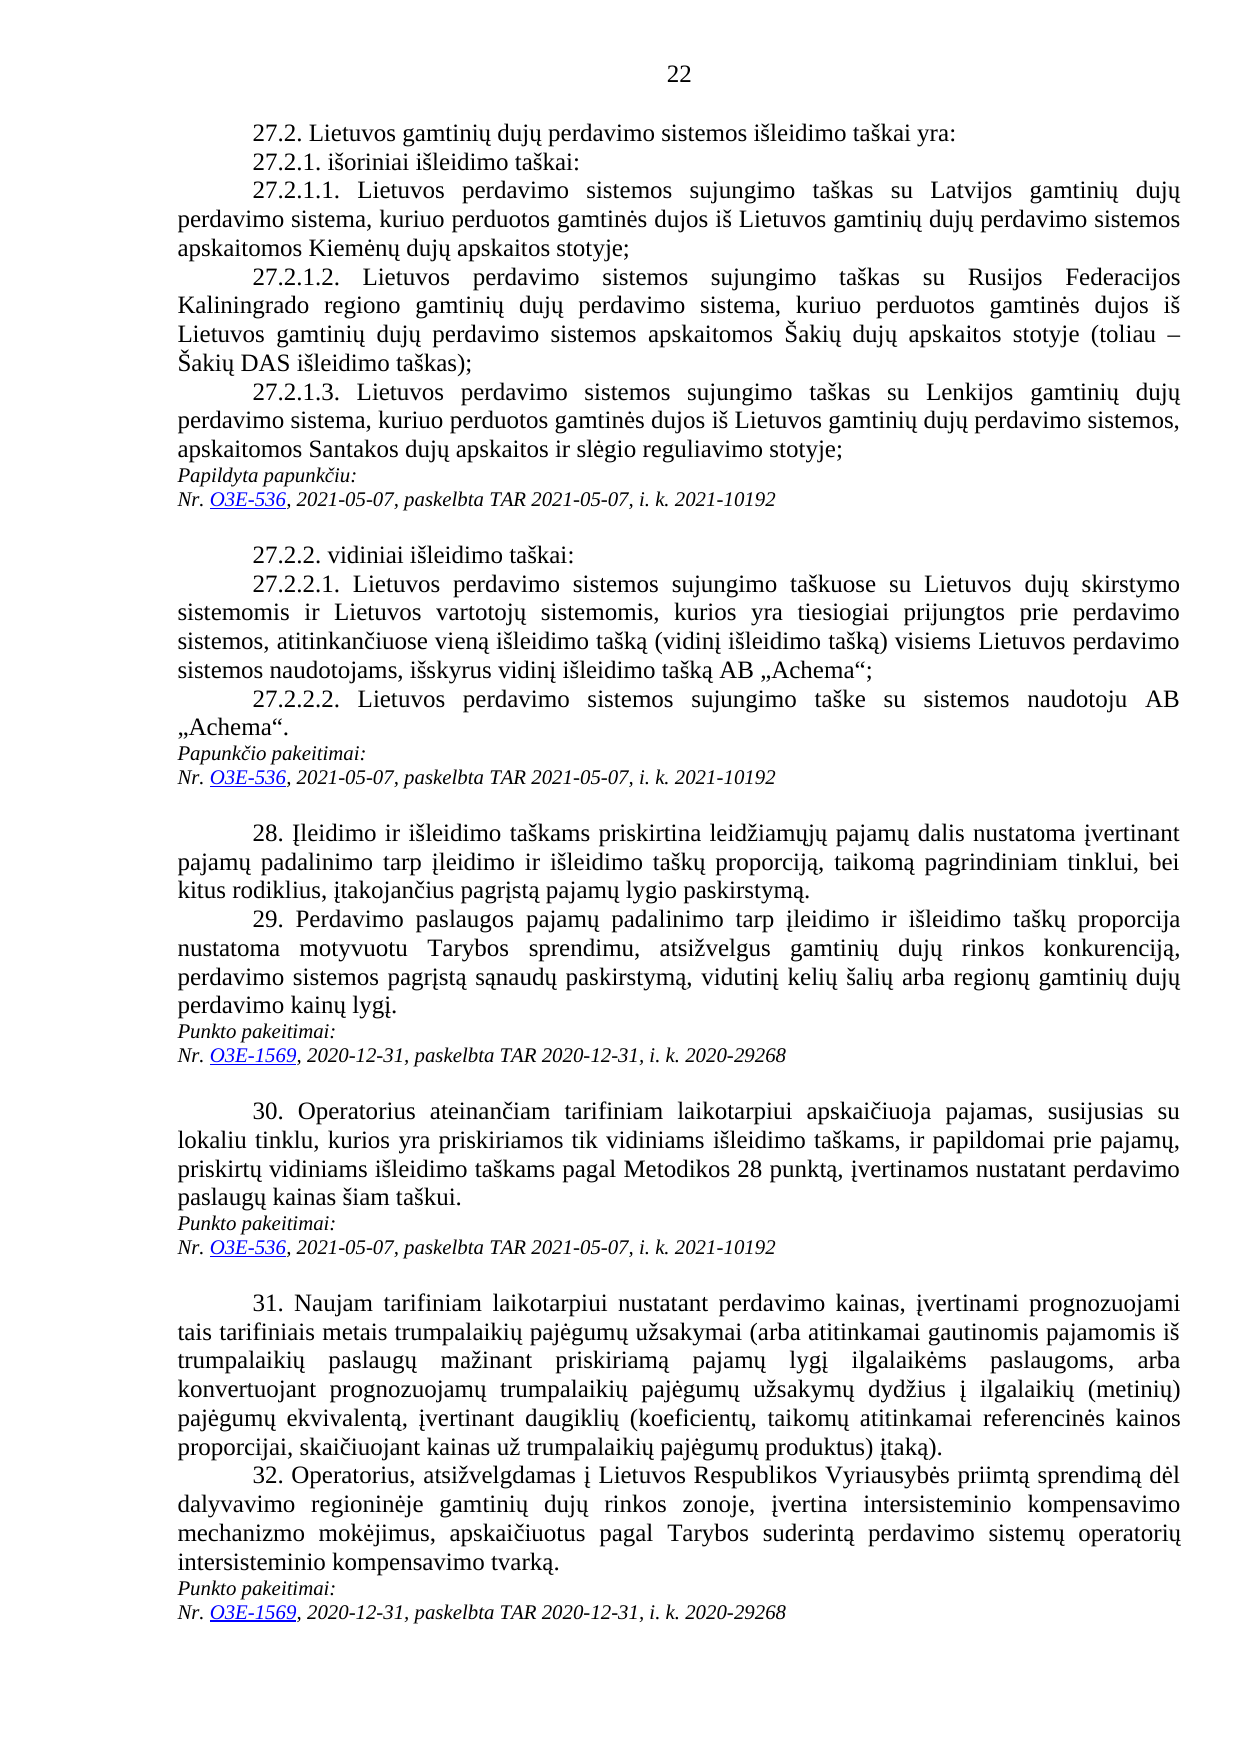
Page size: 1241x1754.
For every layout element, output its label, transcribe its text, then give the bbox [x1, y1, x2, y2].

text Nr. O3E-1569, 2020-12-31, paskelbta TAR 2020-12-31, i. k. 2020-29268 [177, 1043, 1181, 1067]
text 27.2.2.1. Lietuvos perdavimo sistemos sujungimo taškuose su Lietuvos dujų skirstymo sistemomis ir Lietuvos vartotojų sistemomis, kurios yra tiesiogiai prijungtos prie perdavimo sistemos, atitinkančiuose vieną išleidimo tašką (vidinį išleidimo tašką) visiems Lietuvos perdavimo sistemos naudotojams, išskyrus vidinį išleidimo tašką AB „Achema“; [177, 569, 1181, 684]
text Nr. O3E-1569, 2020-12-31, paskelbta TAR 2020-12-31, i. k. 2020-29268 [177, 1600, 1181, 1624]
text 27.2.1.3. Lietuvos perdavimo sistemos sujungimo taškas su Lenkijos gamtinių dujų perdavimo sistema, kuriuo perduotos gamtinės dujos iš Lietuvos gamtinių dujų perdavimo sistemos, apskaitomos Santakos dujų apskaitos ir slėgio reguliavimo stotyje; [177, 377, 1181, 463]
text 29. Perdavimo paslaugos pajamų padalinimo tarp įleidimo ir išleidimo taškų proporcija nustatoma motyvuotu Tarybos sprendimu, atsižvelgus gamtinių dujų rinkos konkurenciją, perdavimo sistemos pagrįstą sąnaudų paskirstymą, vidutinį kelių šalių arba regionų gamtinių dujų perdavimo kainų lygį. [177, 904, 1181, 1019]
text 27.2.1.1. Lietuvos perdavimo sistemos sujungimo taškas su Latvijos gamtinių dujų perdavimo sistema, kuriuo perduotos gamtinės dujos iš Lietuvos gamtinių dujų perdavimo sistemos apskaitomos Kiemėnų dujų apskaitos stotyje; [177, 176, 1181, 262]
text 31. Naujam tarifiniam laikotarpiui nustatant perdavimo kainas, įvertinami prognozuojami tais tarifiniais metais trumpalaikių pajėgumų užsakymai (arba atitinkamai gautinomis pajamomis iš trumpalaikių paslaugų mažinant priskiriamą pajamų lygį ilgalaikėms paslaugoms, arba konvertuojant prognozuojamų trumpalaikių pajėgumų užsakymų dydžius į ilgalaikių (metinių) pajėgumų ekvivalentą, įvertinant daugiklių (koeficientų, taikomų atitinkamai referencinės kainos proporcijai, skaičiuojant kainas už trumpalaikių pajėgumų produktus) įtaką). [177, 1288, 1181, 1461]
text Punkto pakeitimai: [177, 1576, 1181, 1600]
text Nr. O3E-536, 2021-05-07, paskelbta TAR 2021-05-07, i. k. 2021-10192 [177, 765, 1181, 789]
text 32. Operatorius, atsižvelgdamas į Lietuvos Respublikos Vyriausybės priimtą sprendimą dėl dalyvavimo regioninėje gamtinių dujų rinkos zonoje, įvertina intersisteminio kompensavimo mechanizmo mokėjimus, apskaičiuotus pagal Tarybos suderintą perdavimo sistemų operatorių intersisteminio kompensavimo tvarką. [177, 1461, 1181, 1576]
text 27.2.2.2. Lietuvos perdavimo sistemos sujungimo taške su sistemos naudotoju AB „Achema“. [177, 684, 1181, 741]
text Papunkčio pakeitimai: [177, 741, 1181, 765]
text 27.2.2. vidiniai išleidimo taškai: [177, 540, 1181, 569]
text Nr. O3E-536, 2021-05-07, paskelbta TAR 2021-05-07, i. k. 2021-10192 [177, 487, 1181, 511]
text Punkto pakeitimai: [177, 1211, 1181, 1235]
text 27.2. Lietuvos gamtinių dujų perdavimo sistemos išleidimo taškai yra: [177, 118, 1181, 147]
text 28. Įleidimo ir išleidimo taškams priskirtina leidžiamųjų pajamų dalis nustatoma įvertinant pajamų padalinimo tarp įleidimo ir išleidimo taškų proporciją, taikomą pagrindiniam tinklui, bei kitus rodiklius, įtakojančius pagrįstą pajamų lygio paskirstymą. [177, 818, 1181, 904]
text Punkto pakeitimai: [177, 1019, 1181, 1043]
text 30. Operatorius ateinančiam tarifiniam laikotarpiui apskaičiuoja pajamas, susijusias su lokaliu tinklu, kurios yra priskiriamos tik vidiniams išleidimo taškams, ir papildomai prie pajamų, priskirtų vidiniams išleidimo taškams pagal Metodikos 28 punktą, įvertinamos nustatant perdavimo paslaugų kainas šiam taškui. [177, 1096, 1181, 1211]
text Nr. O3E-536, 2021-05-07, paskelbta TAR 2021-05-07, i. k. 2021-10192 [177, 1235, 1181, 1259]
text 27.2.1. išoriniai išleidimo taškai: [177, 147, 1181, 176]
text Papildyta papunkčiu: [177, 463, 1181, 487]
text 27.2.1.2. Lietuvos perdavimo sistemos sujungimo taškas su Rusijos Federacijos Kaliningrado regiono gamtinių dujų perdavimo sistema, kuriuo perduotos gamtinės dujos iš Lietuvos gamtinių dujų perdavimo sistemos apskaitomos Šakių dujų apskaitos stotyje (toliau – Šakių DAS išleidimo taškas); [177, 262, 1181, 377]
